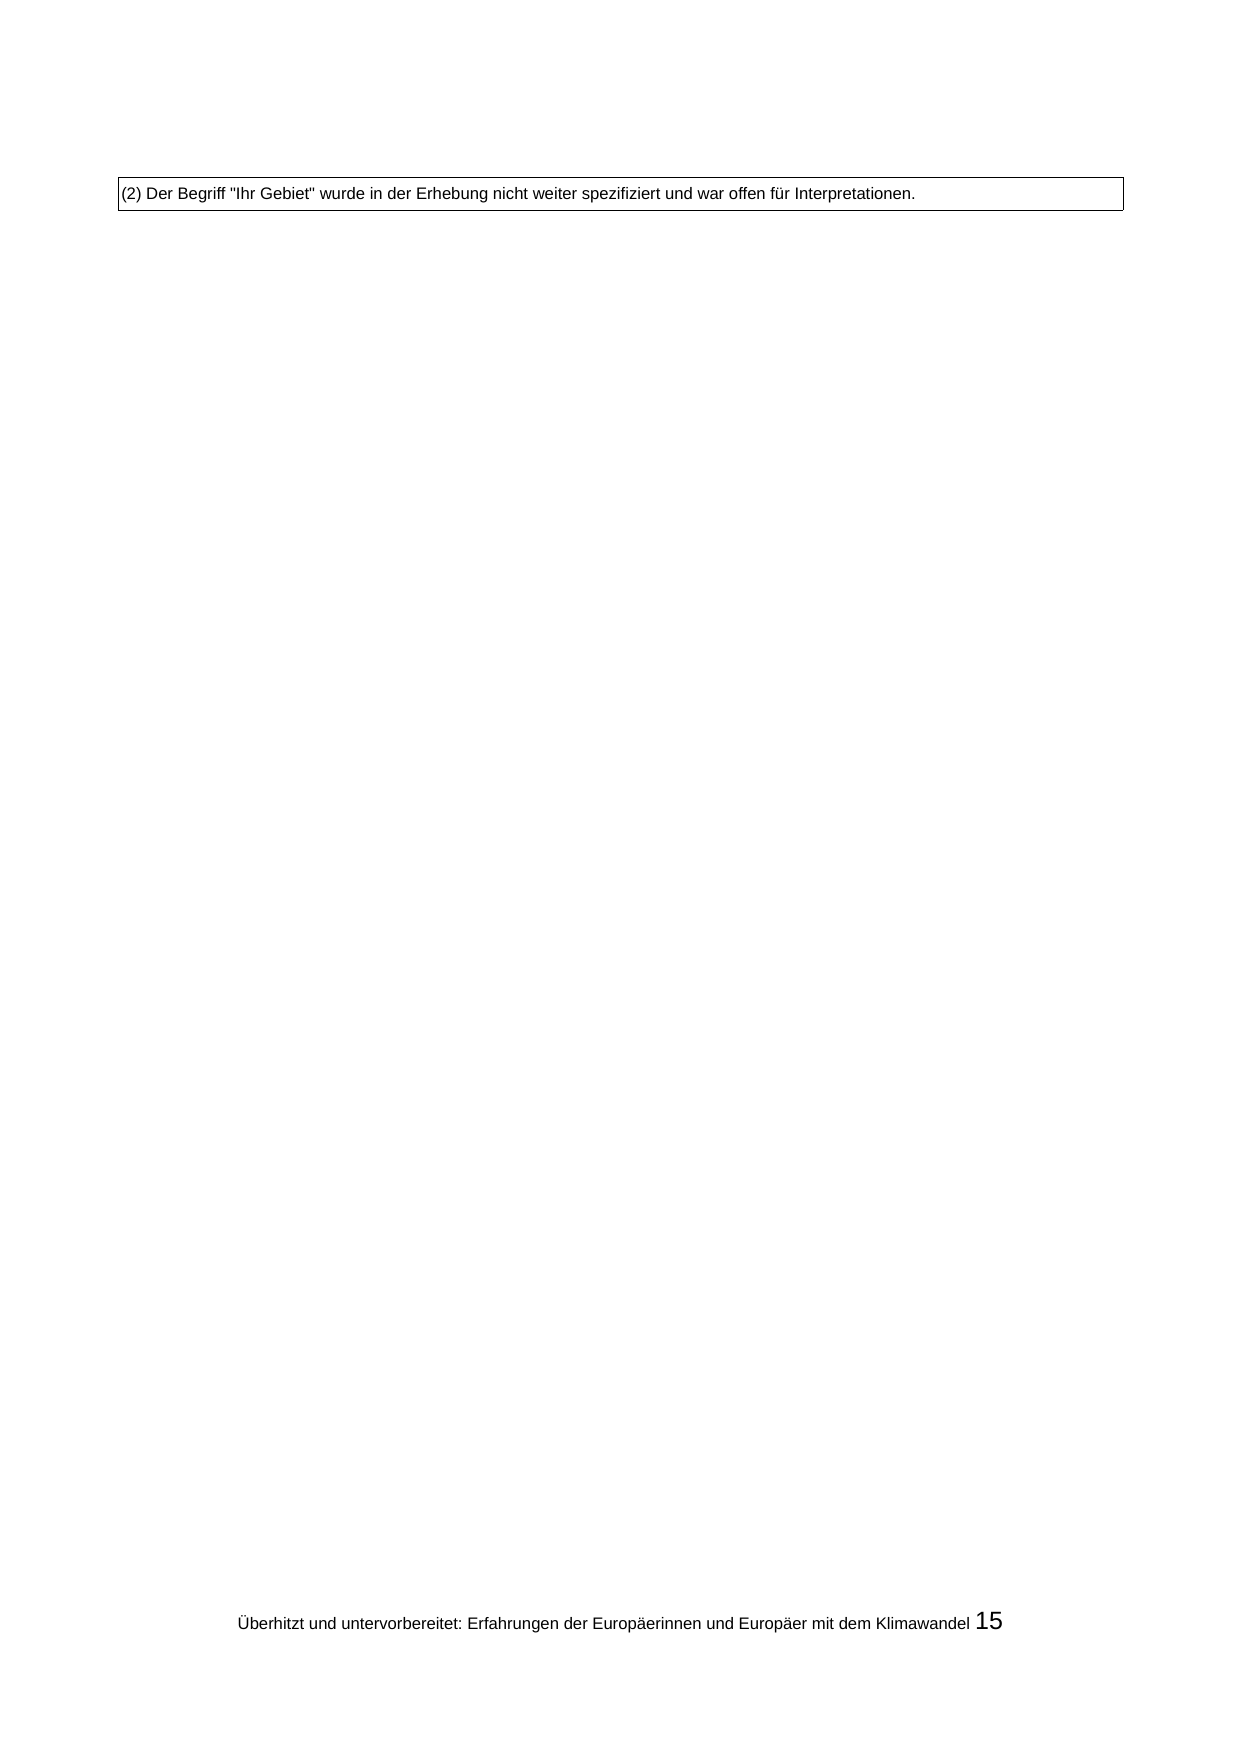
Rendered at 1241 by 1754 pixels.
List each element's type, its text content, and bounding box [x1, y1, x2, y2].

table_cell (2) Der Begriff "Ihr Gebiet" wurde in der Erhebung nicht weiter spezifiziert und war offen für Interpretationen. [119, 178, 1123, 209]
